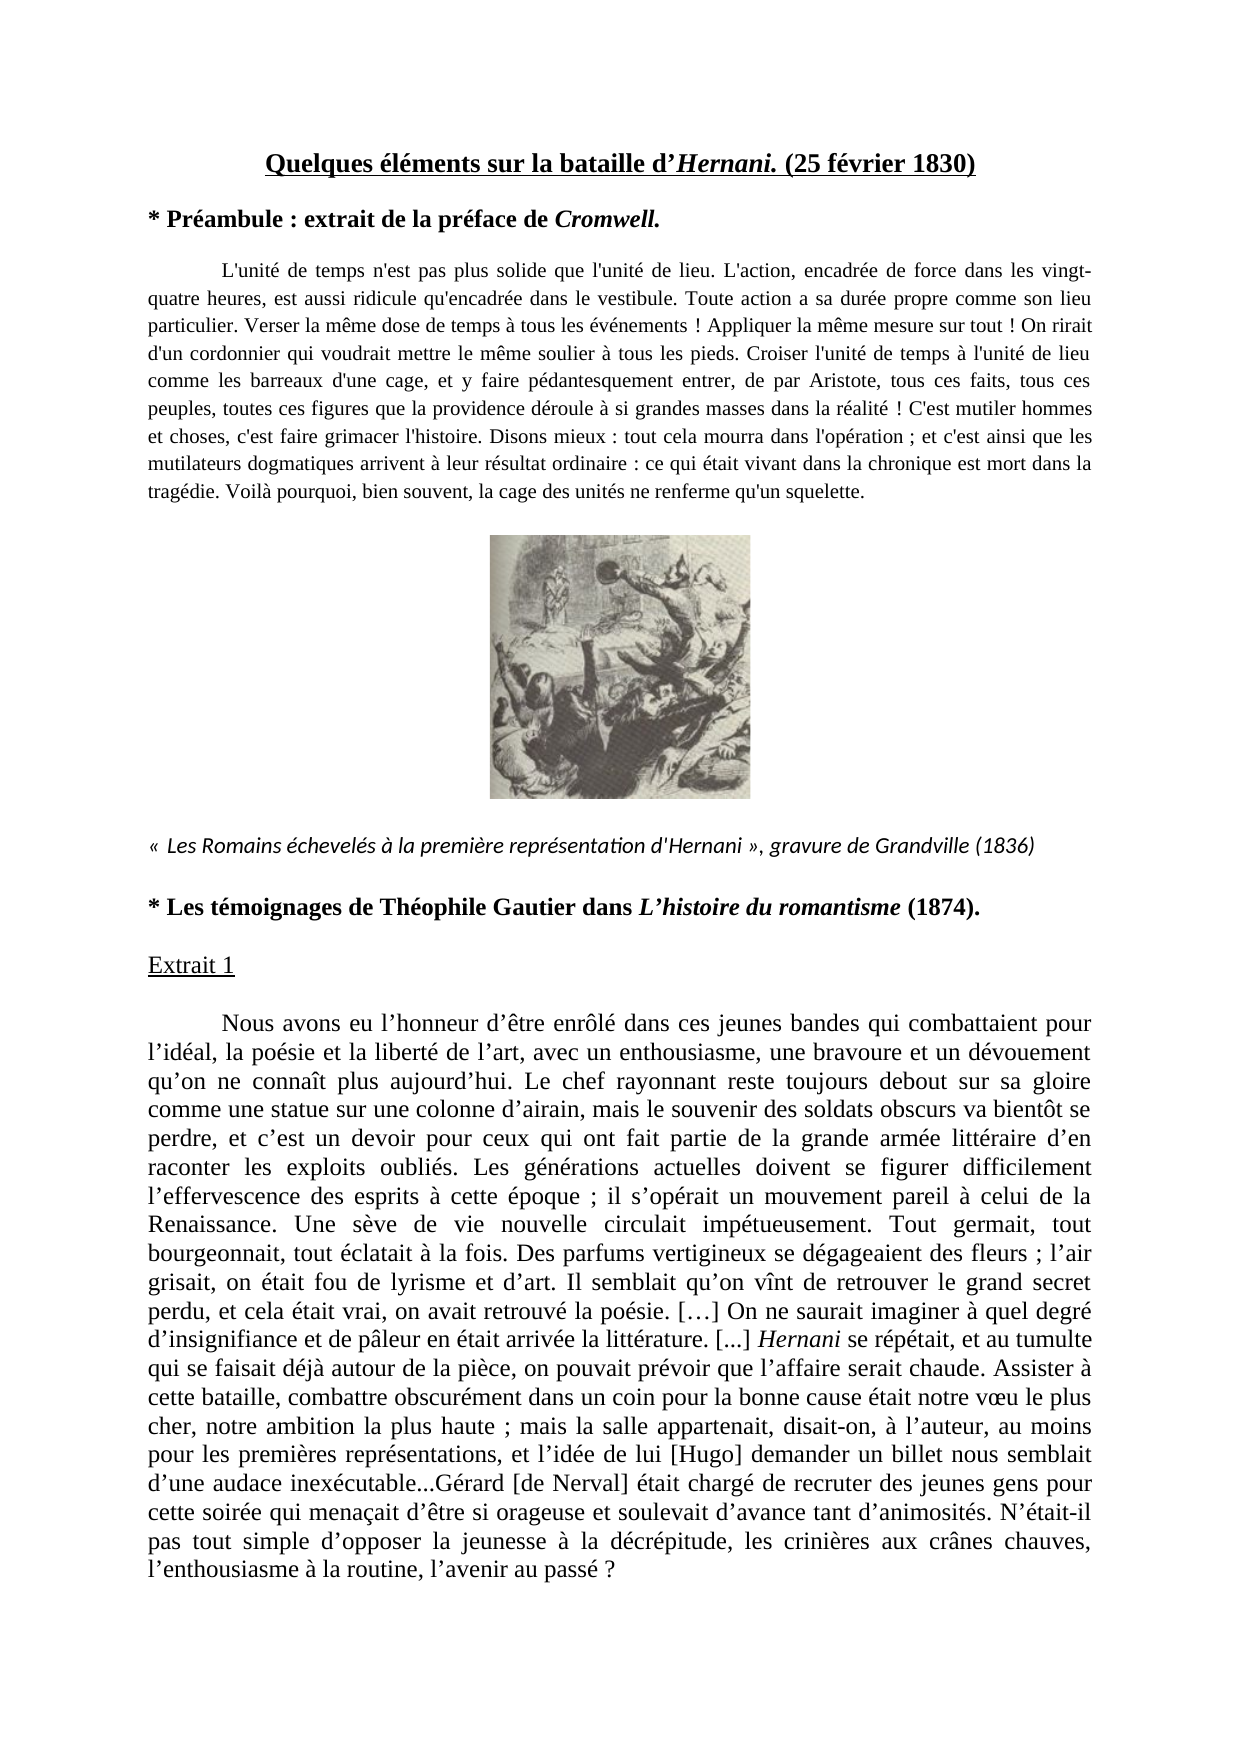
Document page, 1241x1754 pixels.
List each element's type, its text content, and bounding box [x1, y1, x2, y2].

text L'unité de temps n'est pas plus solide que l'unité de lieu. L'action, encadrée de force dans les vingt-quatre heures, est aussi ridicule qu'encadrée dans le vestibule. Toute action a sa durée propre comme son lieu particulier. Verser la même dose de temps à tous les événements ! Appliquer la même mesure sur tout ! On rirait d'un cordonnier qui voudrait mettre le même soulier à tous les pieds. Croiser l'unité de temps à l'unité de lieu comme les barreaux d'une cage, et y faire pédantesquement entrer, de par Aristote, tous ces faits, tous ces peuples, toutes ces figures que la providence déroule à si grandes masses dans la réalité ! C'est mutiler hommes et choses, c'est faire grimacer l'histoire. Disons mieux : tout cela mourra dans l'opération ; et c'est ainsi que les mutilateurs dogmatiques arrivent à leur résultat ordinaire : ce qui était vivant dans la chronique est mort dans la tragédie. Voilà pourquoi, bien souvent, la cage des unités ne renferme qu'un squelette. [148, 258, 1093, 503]
text Quelques éléments sur la bataille d’Hernani. (25 février 1830) [148, 148, 1093, 179]
text « Les Romains échevelés à la première représentation d'Hernani », gravure de Grandville (1836) [148, 831, 1093, 859]
text Nous avons eu l’honneur d’être enrôlé dans ces jeunes bandes qui combattaient pour l’idéal, la poésie et la liberté de l’art, avec un enthousiasme, une bravoure et un dévouement qu’on ne connaît plus aujourd’hui. Le chef rayonnant reste toujours debout sur sa gloire comme une statue sur une colonne d’airain, mais le souvenir des soldats obscurs va bientôt se perdre, et c’est un devoir pour ceux qui ont fait partie de la grande armée littéraire d’en raconter les exploits oubliés. Les générations actuelles doivent se figurer difficilement l’effervescence des esprits à cette époque ; il s’opérait un mouvement pareil à celui de la Renaissance. Une sève de vie nouvelle circulait impétueusement. Tout germait, tout bourgeonnait, tout éclatait à la fois. Des parfums vertigineux se dégageaient des fleurs ; l’air grisait, on était fou de lyrisme et d’art. Il semblait qu’on vînt de retrouver le grand secret perdu, et cela était vrai, on avait retrouvé la poésie. […] On ne saurait imaginer à quel degré d’insignifiance et de pâleur en était arrivée la littérature. [...] Hernani se répétait, et au tumulte qui se faisait déjà autour de la pièce, on pouvait prévoir que l’affaire serait chaude. Assister à cette bataille, combattre obscurément dans un coin pour la bonne cause était notre vœu le plus cher, notre ambition la plus haute ; mais la salle appartenait, disait-on, à l’auteur, au moins pour les premières représentations, et l’idée de lui [Hugo] demander un billet nous semblait d’une audace inexécutable...Gérard [de Nerval] était chargé de recruter des jeunes gens pour cette soirée qui menaçait d’être si orageuse et soulevait d’avance tant d’animosités. N’était-il pas tout simple d’opposer la jeunesse à la décrépitude, les crinières aux crânes chauves, l’enthousiasme à la routine, l’avenir au passé ? [148, 1008, 1093, 1583]
picture [489, 535, 751, 799]
text Extrait 1 [148, 950, 1093, 979]
text * Les témoignages de Théophile Gautier dans L’histoire du romantisme (1874). [148, 892, 1093, 921]
text * Préambule : extrait de la préface de Cromwell. [148, 204, 1093, 233]
